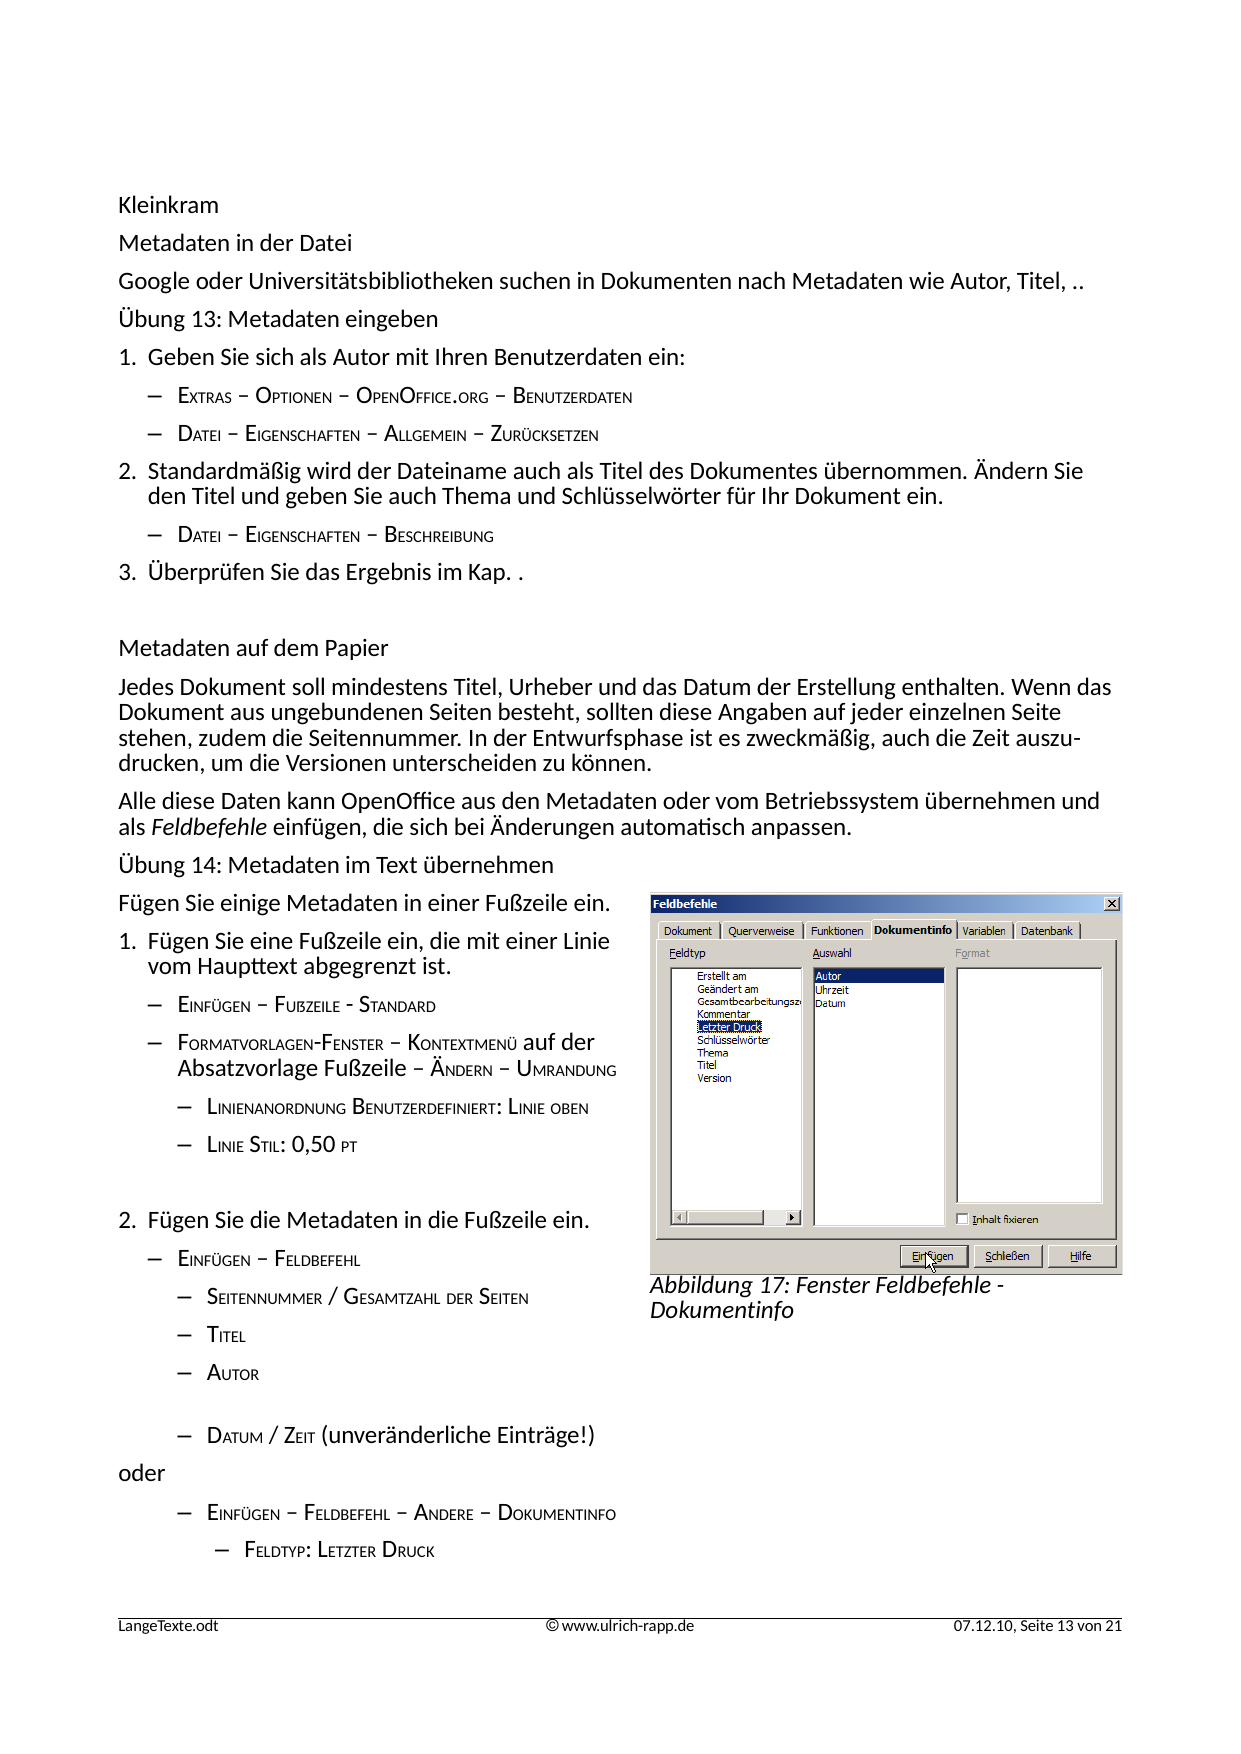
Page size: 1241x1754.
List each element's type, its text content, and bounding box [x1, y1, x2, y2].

text Google oder Universitätsbibliotheken suchen in Dokumenten nach Metadaten wie Autor, Titel, .. [118, 270, 1122, 296]
picture [650, 892, 1123, 1275]
list Standardmäßig wird der Dateiname auch als Titel des Dokumentes übernommen. Ändern Sie den Titel und geben Sie auch Thema und Schlüsselwörter für Ihr Dokument ein. [118, 460, 1122, 511]
list Einfügen – Feldbefehl [148, 1247, 650, 1273]
text Alle diese Daten kann OpenOffice aus den Metadaten oder vom Betriebssystem übernehmen und als Feldbefehle einfügen, die sich bei Änderungen automatisch anpassen. [118, 791, 1122, 842]
list Linienanordnung Benutzerdefiniert: Linie oben [177, 1095, 650, 1121]
list Einfügen – Feldbefehl – Andere – Dokumentinfo [177, 1501, 1122, 1526]
list Seitennummer / Gesamtzahl der Seiten [177, 1285, 650, 1311]
list Überprüfen Sie das Ergebnis im Kap. 3. [118, 562, 1122, 587]
list Fügen Sie eine Fußzeile ein, die mit einer Linie vom Haupttext abgegrenzt ist. [118, 930, 650, 981]
text Fügen Sie einige Metadaten in einer Fußzeile ein. [118, 892, 650, 918]
list Feldtyp: Letzter Druck [215, 1539, 1122, 1564]
list Extras – Optionen – OpenOffice.org – Benutzerdaten [148, 384, 1122, 410]
text Übung 13: Metadaten eingeben [118, 308, 1122, 334]
list Datum / Zeit (unveränderliche Einträge!) [177, 1425, 1122, 1450]
text Übung 14: Metadaten im Text übernehmen [118, 854, 1122, 879]
list Titel [177, 1323, 1122, 1349]
text Jedes Dokument soll mindestens Titel, Urheber und das Datum der Erstellung enthalten. Wenn das Dokument aus ungebundenen Seiten besteht, sollten diese Angaben auf jeder einzelnen Seite stehen, zudem die Seitennummer. In der Entwurfs­phase ist es zweckmäßig, auch die Zeit auszu­drucken, um die Versionen unterscheiden zu können. [118, 676, 1122, 778]
list Geben Sie sich als Autor mit Ihren Benutzerdaten ein: [118, 346, 1122, 372]
list Fügen Sie die Metadaten in die Fußzeile ein. [118, 1209, 650, 1235]
text Metadaten auf dem Papier [118, 638, 1122, 663]
list Linie Stil: 0,50 pt [177, 1133, 650, 1159]
list Datei – Eigenschaften – Allgemein – Zurücksetzen [148, 422, 1122, 448]
text oder [118, 1463, 1122, 1488]
list Autor [177, 1361, 1122, 1412]
list Datei – Eigenschaften – Beschreibung [148, 524, 1122, 549]
text Abbildung 17: Fenster Feldbefehle - Dokument­info [650, 1275, 1122, 1325]
list Formatvorlagen-Fenster – Kontextmenü auf der Absatzvorlage Fußzeile – Ändern – Umrandung [148, 1032, 650, 1083]
list Einfügen – Fußzeile - Standard [148, 994, 650, 1019]
text Metadaten in der Datei [118, 232, 1122, 258]
text Kleinkram [118, 194, 1122, 220]
